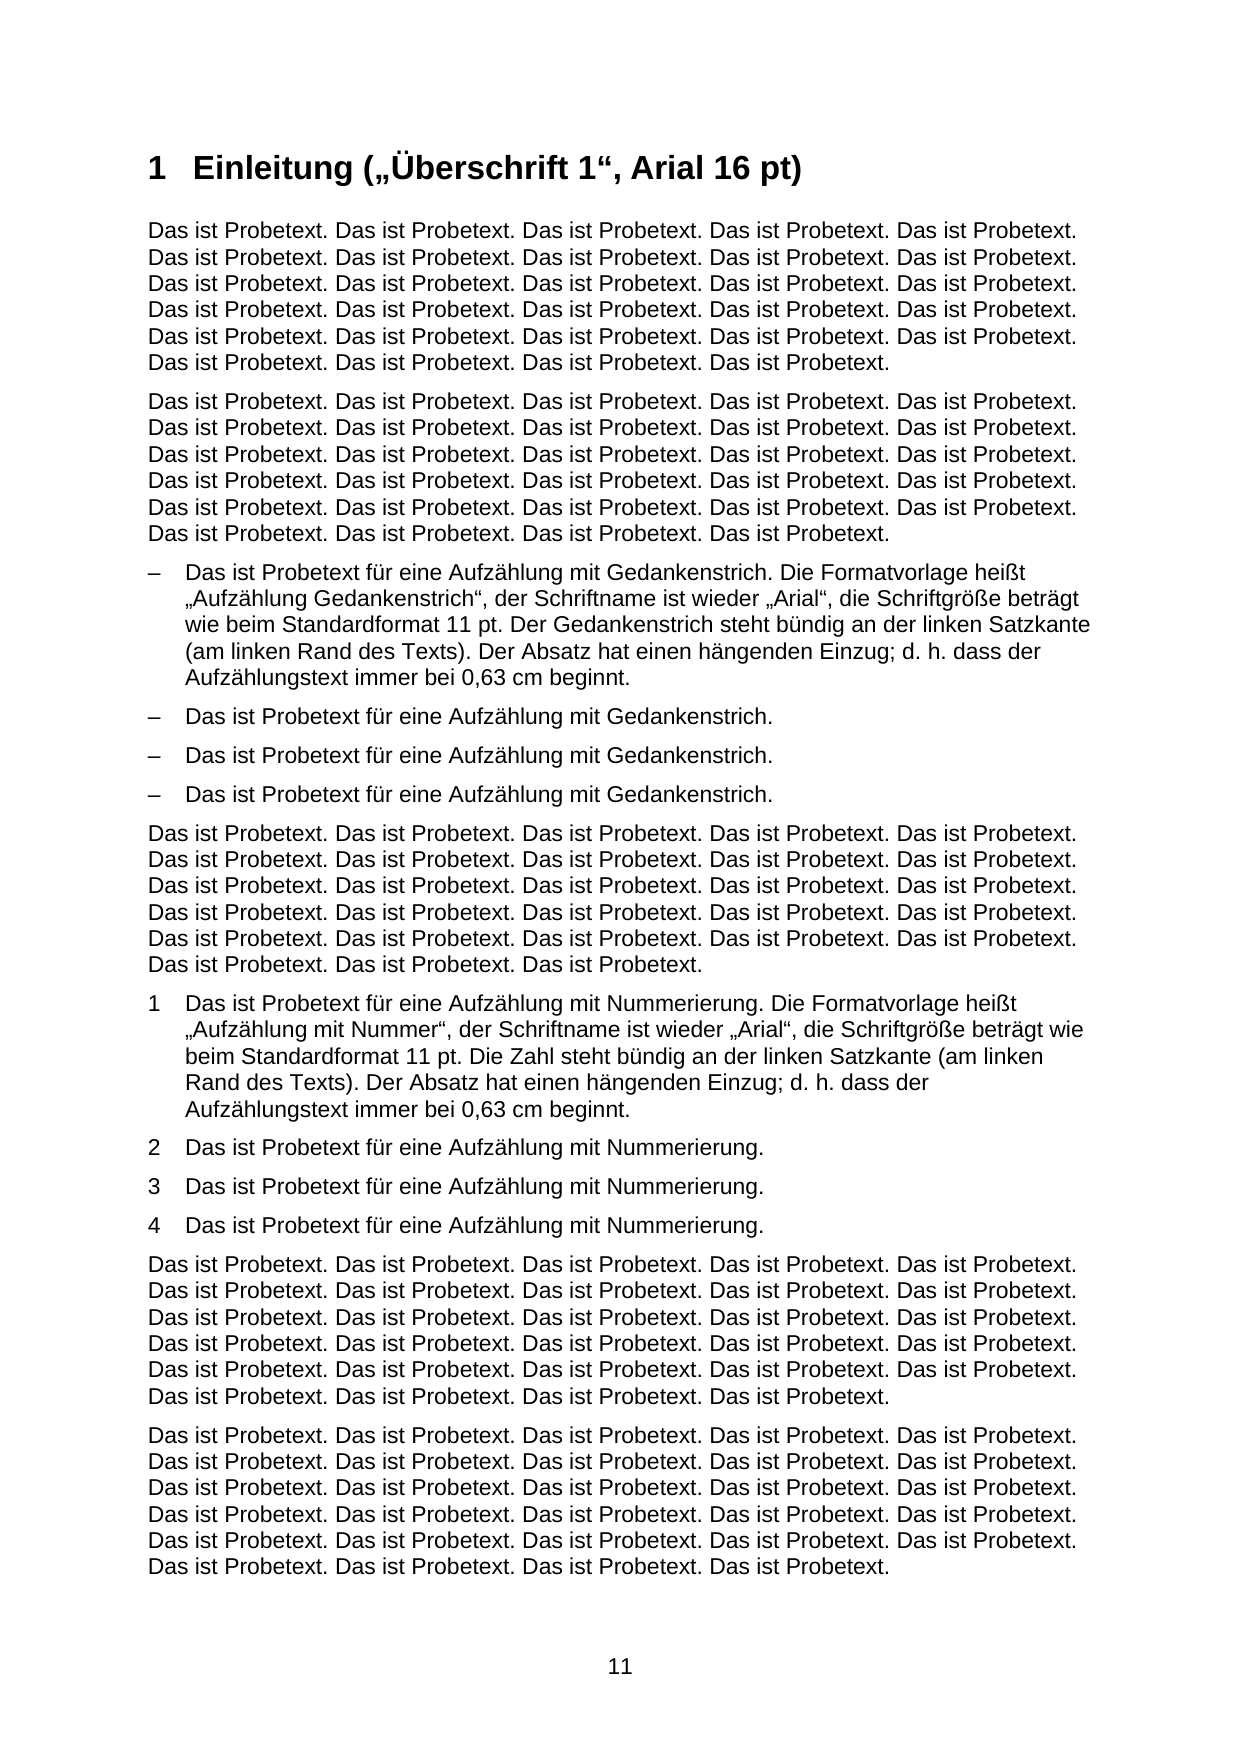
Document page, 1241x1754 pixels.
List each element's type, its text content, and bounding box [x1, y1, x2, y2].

list Das ist Probetext für eine Aufzählung mit Gedankenstrich. [148, 742, 1092, 768]
text Das ist Probetext. Das ist Probetext. Das ist Probetext. Das ist Probetext. Das ist Probetext. Das ist Probetext. Das ist Probetext. Das ist Probetext. Das ist Probetext. Das ist Probetext. Das ist Probetext. Das ist Probetext. Das ist Probetext. Das ist Probetext. Das ist Probetext. Das ist Probetext. Das ist Probetext. Das ist Probetext. Das ist Probetext. Das ist Probetext. Das ist Probetext. Das ist Probetext. Das ist Probetext. Das ist Probetext. Das ist Probetext. Das ist Probetext. Das ist Probetext. Das ist Probetext. [148, 819, 1092, 978]
list Das ist Probetext für eine Aufzählung mit Gedankenstrich. Die Formatvorlage heißt „Aufzählung Gedankenstrich“, der Schriftname ist wieder „Arial“, die Schriftgröße beträgt wie beim Standardformat 11 pt. Der Gedankenstrich steht bündig an der linken Satzkante (am linken Rand des Texts). Der Absatz hat einen hängenden Einzug; d. h. dass der Aufzählungstext immer bei 0,63 cm beginnt. [148, 559, 1092, 690]
list Das ist Probetext für eine Aufzählung mit Gedankenstrich. [148, 703, 1092, 729]
text Das ist Probetext. Das ist Probetext. Das ist Probetext. Das ist Probetext. Das ist Probetext. Das ist Probetext. Das ist Probetext. Das ist Probetext. Das ist Probetext. Das ist Probetext. Das ist Probetext. Das ist Probetext. Das ist Probetext. Das ist Probetext. Das ist Probetext. Das ist Probetext. Das ist Probetext. Das ist Probetext. Das ist Probetext. Das ist Probetext. Das ist Probetext. Das ist Probetext. Das ist Probetext. Das ist Probetext. Das ist Probetext. Das ist Probetext. Das ist Probetext. Das ist Probetext. Das ist Probetext. [148, 1422, 1092, 1580]
text Das ist Probetext. Das ist Probetext. Das ist Probetext. Das ist Probetext. Das ist Probetext. Das ist Probetext. Das ist Probetext. Das ist Probetext. Das ist Probetext. Das ist Probetext. Das ist Probetext. Das ist Probetext. Das ist Probetext. Das ist Probetext. Das ist Probetext. Das ist Probetext. Das ist Probetext. Das ist Probetext. Das ist Probetext. Das ist Probetext. Das ist Probetext. Das ist Probetext. Das ist Probetext. Das ist Probetext. Das ist Probetext. Das ist Probetext. Das ist Probetext. Das ist Probetext. Das ist Probetext. [148, 388, 1092, 546]
list Das ist Probetext für eine Aufzählung mit Gedankenstrich. [148, 781, 1092, 807]
list Das ist Probetext für eine Aufzählung mit Nummerierung. Die Formatvorlage heißt „Aufzählung mit Nummer“, der Schriftname ist wieder „Arial“, die Schriftgröße beträgt wie beim Standardformat 11 pt. Die Zahl steht bündig an der linken Satzkante (am linken Rand des Texts). Der Absatz hat einen hängenden Einzug; d. h. dass der Aufzählungstext immer bei 0,63 cm beginnt. [148, 990, 1092, 1122]
list Das ist Probetext für eine Aufzählung mit Nummerierung. [148, 1173, 1092, 1199]
text Das ist Probetext. Das ist Probetext. Das ist Probetext. Das ist Probetext. Das ist Probetext. Das ist Probetext. Das ist Probetext. Das ist Probetext. Das ist Probetext. Das ist Probetext. Das ist Probetext. Das ist Probetext. Das ist Probetext. Das ist Probetext. Das ist Probetext. Das ist Probetext. Das ist Probetext. Das ist Probetext. Das ist Probetext. Das ist Probetext. Das ist Probetext. Das ist Probetext. Das ist Probetext. Das ist Probetext. Das ist Probetext. Das ist Probetext. Das ist Probetext. Das ist Probetext. Das ist Probetext. [148, 217, 1092, 376]
text Das ist Probetext. Das ist Probetext. Das ist Probetext. Das ist Probetext. Das ist Probetext. Das ist Probetext. Das ist Probetext. Das ist Probetext. Das ist Probetext. Das ist Probetext. Das ist Probetext. Das ist Probetext. Das ist Probetext. Das ist Probetext. Das ist Probetext. Das ist Probetext. Das ist Probetext. Das ist Probetext. Das ist Probetext. Das ist Probetext. Das ist Probetext. Das ist Probetext. Das ist Probetext. Das ist Probetext. Das ist Probetext. Das ist Probetext. Das ist Probetext. Das ist Probetext. Das ist Probetext. [148, 1251, 1092, 1409]
subtitle Einleitung („Überschrift 1“, Arial 16 pt) [148, 148, 1092, 186]
list Das ist Probetext für eine Aufzählung mit Nummerierung. [148, 1134, 1092, 1161]
list Das ist Probetext für eine Aufzählung mit Nummerierung. [148, 1212, 1092, 1238]
